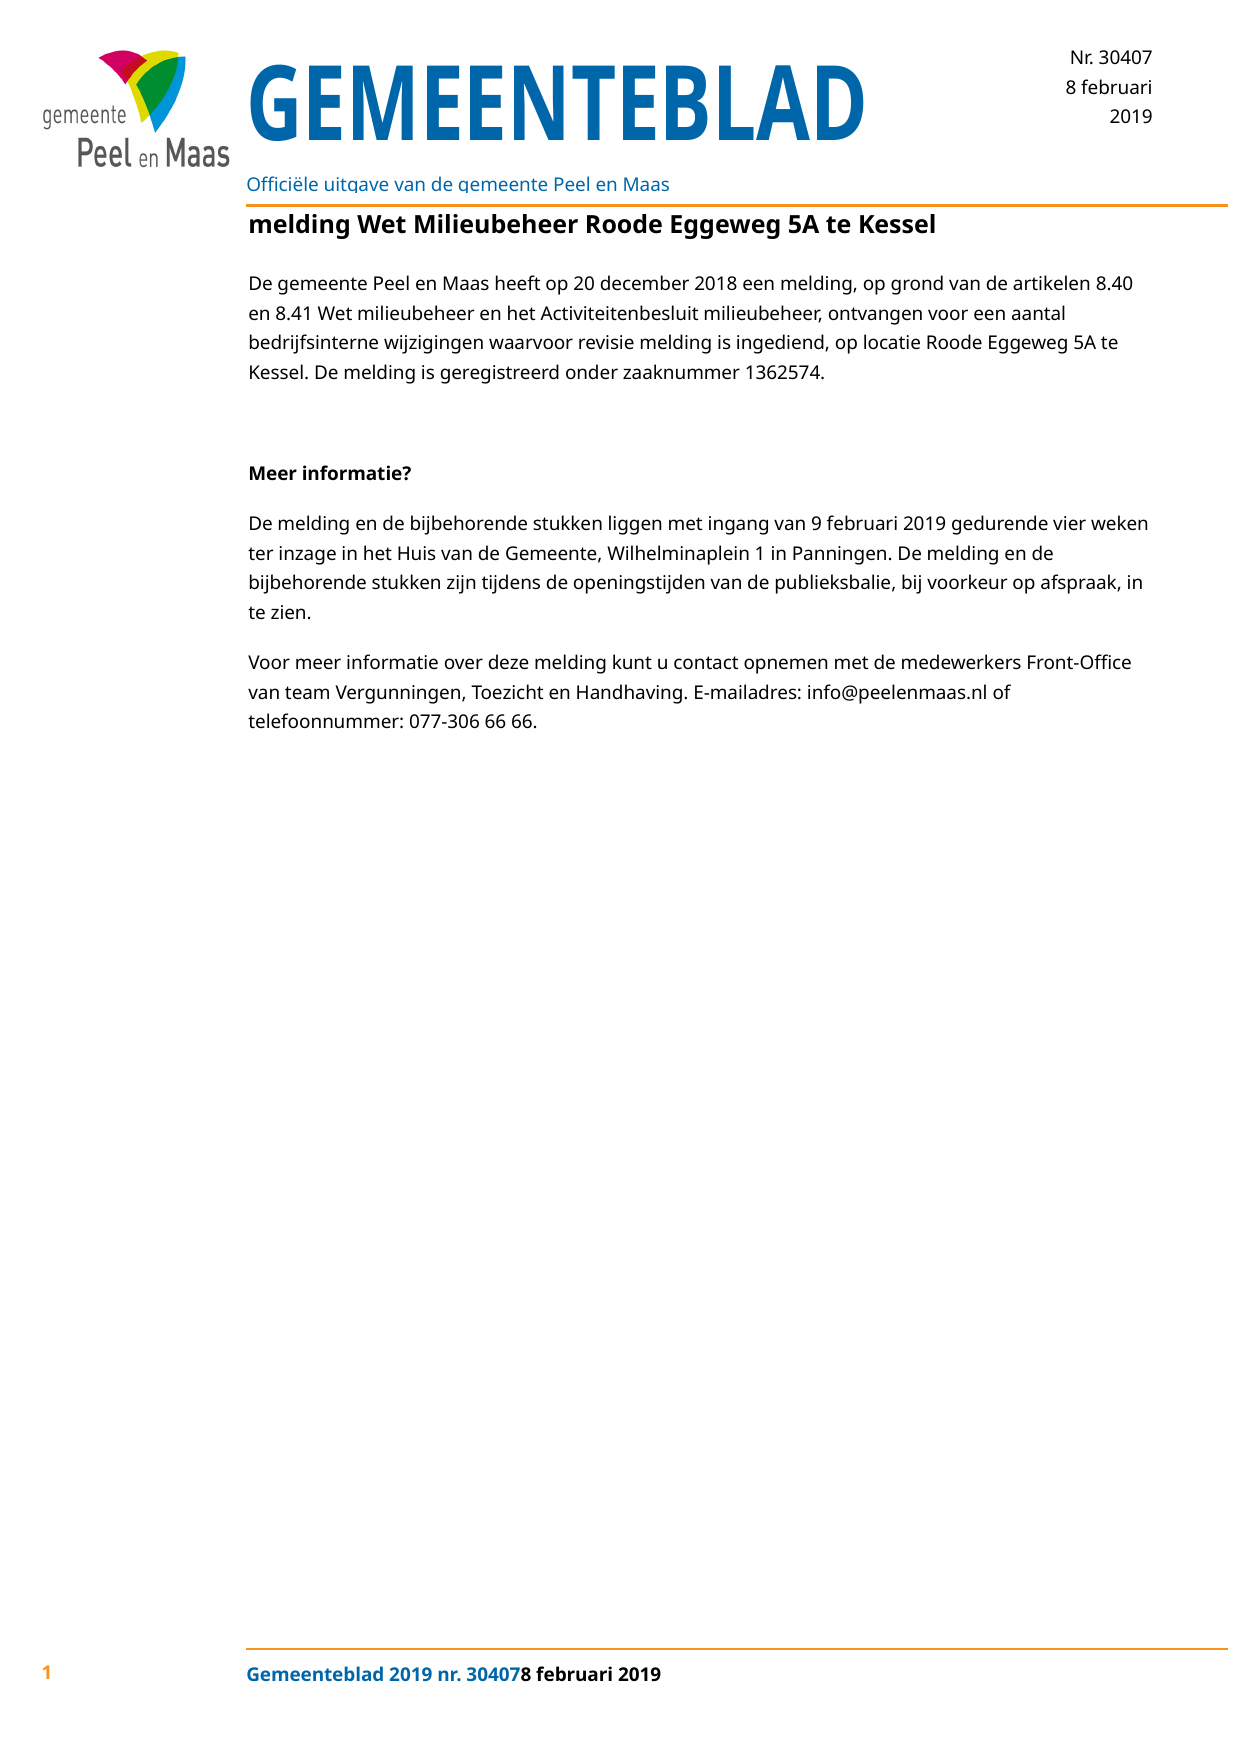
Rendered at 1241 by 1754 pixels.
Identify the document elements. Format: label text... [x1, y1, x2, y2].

text Meer informatie? [248, 460, 1152, 486]
text Voor meer informatie over deze melding kunt u contact opnemen met de medewerkers Front-Office van team Vergunningen, Toezicht en Handhaving. E-mailadres: info@peelenmaas.nl of telefoonnummer: 077-306 66 66. [248, 649, 1152, 734]
text De melding en de bijbehorende stukken liggen met ingang van 9 februari 2019 gedurende vier weken ter inzage in het Huis van de Gemeente, Wilhelminaplein 1 in Panningen. De melding en de bijbehorende stukken zijn tijdens de openingstijden van de publieksbalie, bij voorkeur op afspraak, in te zien. [248, 510, 1152, 625]
picture [41, 47, 231, 172]
text De gemeente Peel en Maas heeft op 20 december 2018 een melding, op grond van de artikelen 8.40 en 8.41 Wet milieubeheer en het Activiteitenbesluit milieubeheer, ontvangen voor een aantal bedrijfsinterne wijzigingen waarvoor revisie melding is ingediend, op locatie Roode Eggeweg 5A te Kessel. De melding is geregistreerd onder zaaknummer 1362574. [248, 270, 1152, 385]
text melding Wet Milieubeheer Roode Eggeweg 5A te Kessel [248, 207, 1152, 241]
